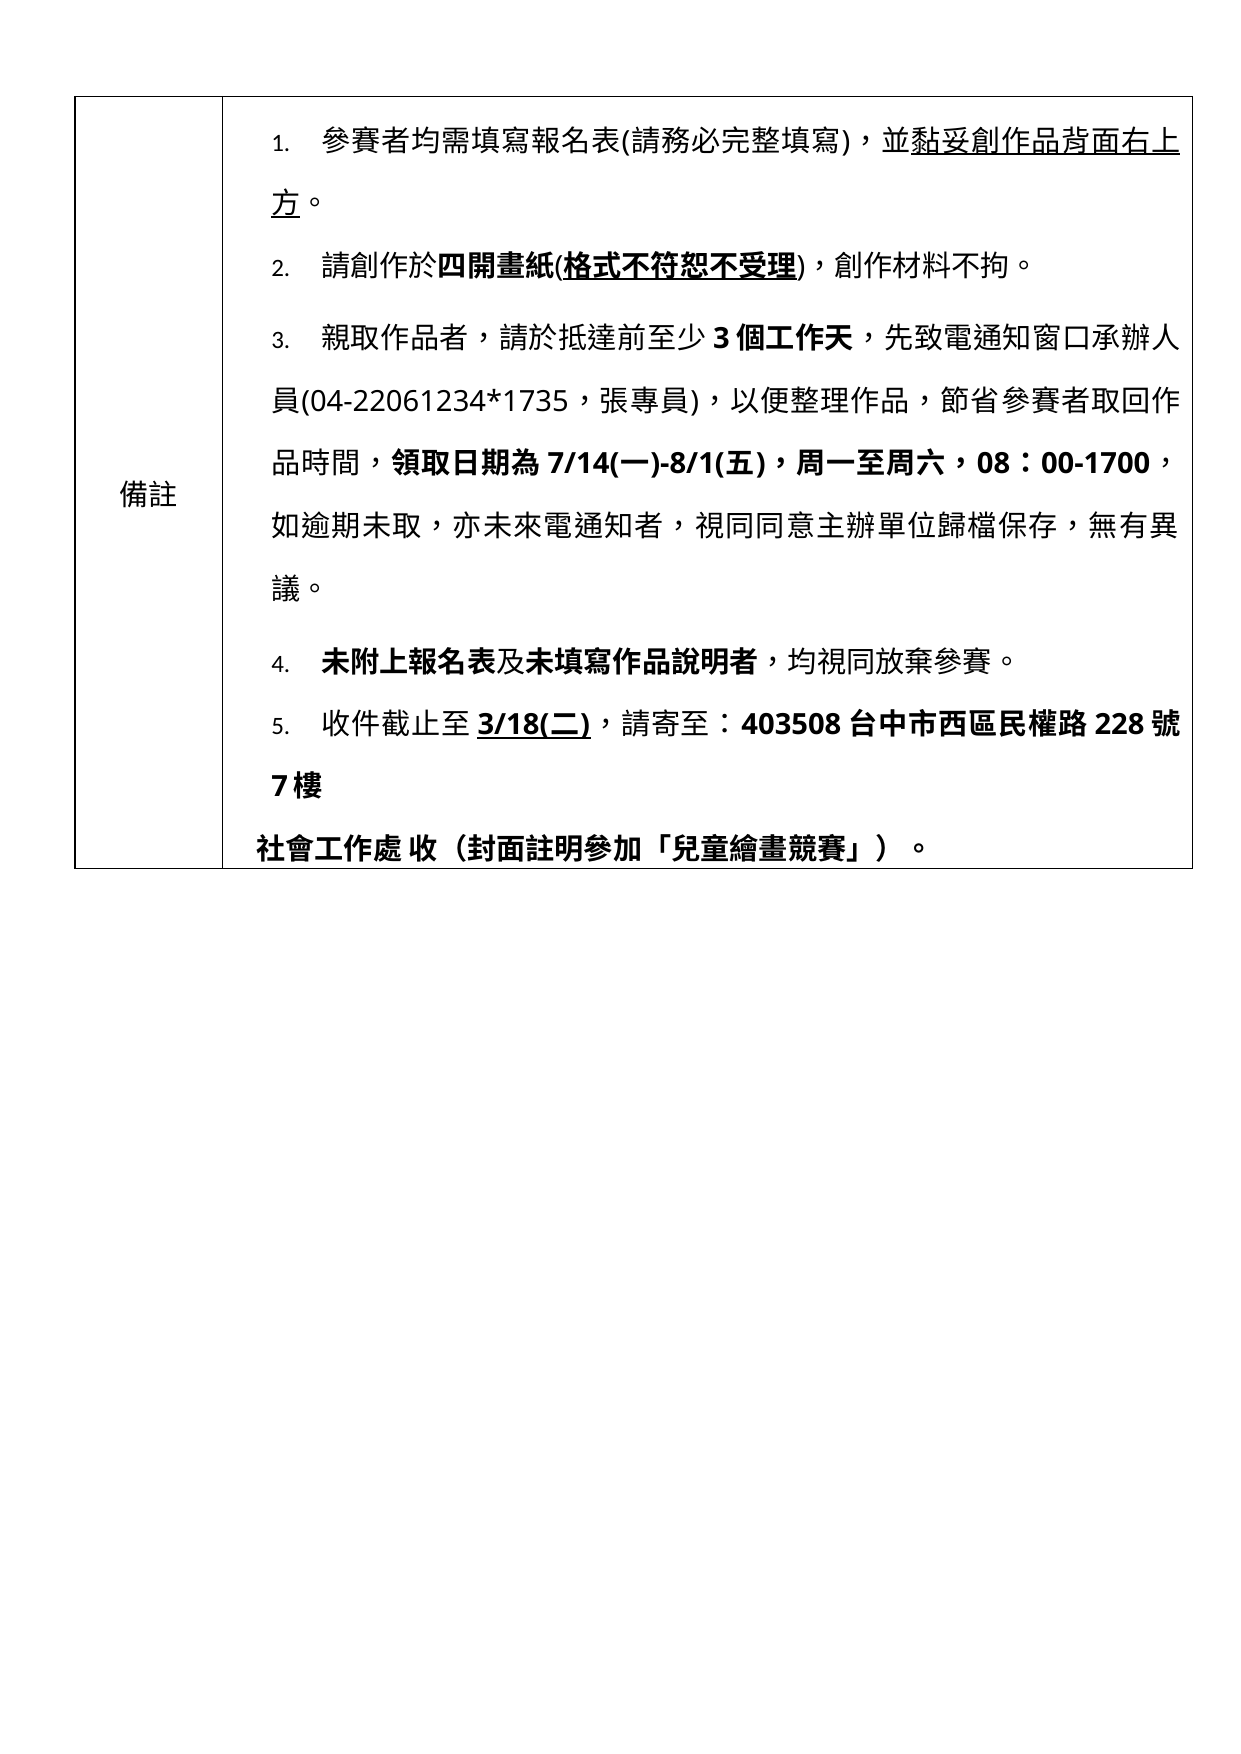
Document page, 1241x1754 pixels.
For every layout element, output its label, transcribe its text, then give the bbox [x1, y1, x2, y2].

table_cell 備註 [76, 97, 222, 868]
table_cell 參賽者均需填寫報名表(請務必完整填寫)，並黏妥創作品背面右上方。 請創作於四開畫紙(格式不符恕不受理)，創作材料不拘。 親取作品者，請於抵達前至少3個工作天，先致電通知窗口承辦人員(04-22061234*1735，張專員)，以便整理作品，節省參賽者取回作品時間，領取日期為7/14(一)-8/1(五)，周一至周六，08：00-1700，如逾期未取，亦未來電通知者，視同同意主辦單位歸檔保存，無有異議。 未附上報名表及未填寫作品說明者，均視同放棄參賽。 收件截止至3/18(二)，請寄至：403508台中市西區民權路228號7樓 社會工作處 收（封面註明參加「兒童繪畫競賽」）。 [223, 97, 1192, 868]
